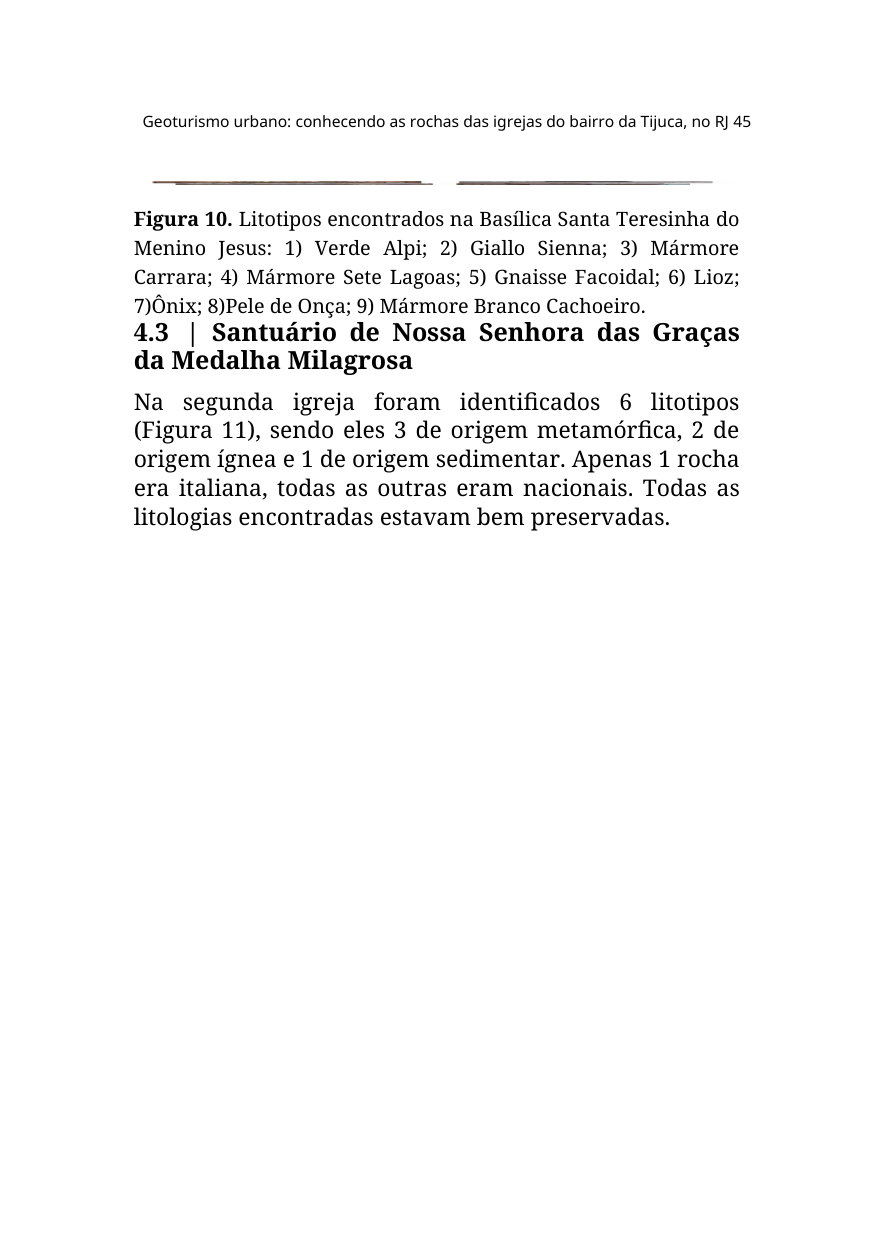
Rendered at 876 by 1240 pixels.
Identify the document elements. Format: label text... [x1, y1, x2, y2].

text Na segunda igreja foram identificados 6 litotipos (Figura 11), sendo eles 3 de origem metamórfica, 2 de origem ígnea e 1 de origem sedimentar. Apenas 1 rocha era italiana, todas as outras eram nacionais. Todas as litologias encontradas estavam bem preservadas. [133, 387, 740, 532]
picture [138, 181, 737, 185]
text Figura 10. Litotipos encontrados na Basílica Santa Teresinha do Menino Jesus: 1) Verde Alpi; 2) Giallo Sienna; 3) Mármore Carrara; 4) Mármore Sete Lagoas; 5) Gnaisse Facoidal; 6) Lioz; 7)Ônix; 8)Pele de Onça; 9) Mármore Branco Cachoeiro. [133, 203, 740, 319]
subtitle 4.3 | Santuário de Nossa Senhora das Graças da Medalha Milagrosa [133, 319, 740, 375]
